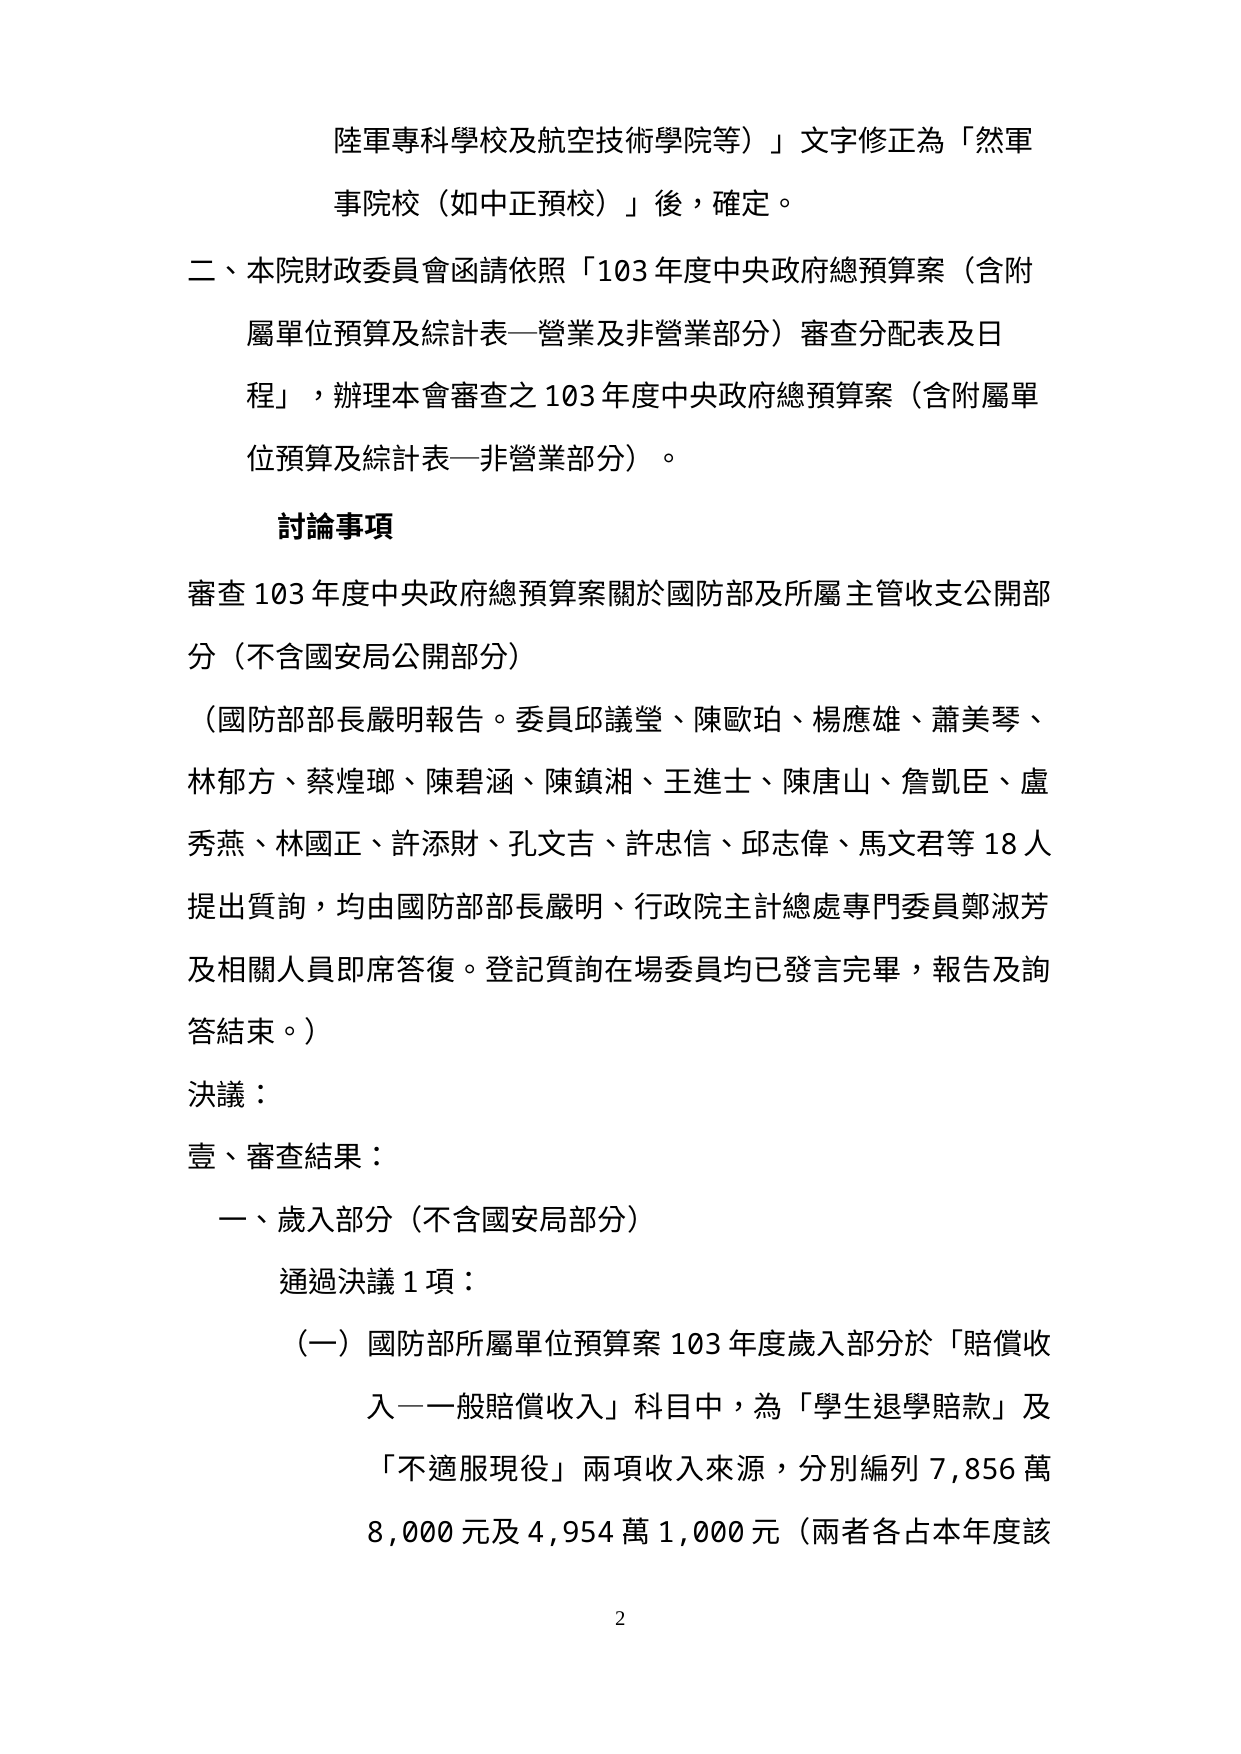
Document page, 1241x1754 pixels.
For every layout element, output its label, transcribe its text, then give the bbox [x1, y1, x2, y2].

text 一、歲入部分（不含國安局部分） [189, 1176, 1053, 1238]
text （國防部部長嚴明報告。委員邱議瑩、陳歐珀、楊應雄、蕭美琴、林郁方、蔡煌瑯、陳碧涵、陳鎮湘、王進士、陳唐山、詹凱臣、盧秀燕、林國正、許添財、孔文吉、許忠信、邱志偉、馬文君等18人提出質詢，均由國防部部長嚴明、行政院主計總處專門委員鄭淑芳及相關人員即席答復。登記質詢在場委員均已發言完畢，報告及詢答結束。） [187, 676, 1053, 1051]
text 通過決議1項： [279, 1238, 1053, 1301]
text 決議： [187, 1051, 1053, 1113]
text 陸軍專科學校及航空技術學院等）」文字修正為「然軍事院校（如中正預校）」後，確定。 [246, 97, 1053, 222]
text 壹、審查結果： [187, 1113, 1053, 1176]
text 討論事項 [262, 483, 1053, 545]
text 二、本院財政委員會函請依照「103年度中央政府總預算案（含附屬單位預算及綜計表─營業及非營業部分）審查分配表及日程」，辦理本會審查之103年度中央政府總預算案（含附屬單位預算及綜計表─非營業部分）。 [187, 228, 1053, 478]
text （一）國防部所屬單位預算案103年度歲入部分於「賠償收入—一般賠償收入」科目中，為「學生退學賠款」及「不適服現役」兩項收入來源，分別編列7,856萬8,000元及4,954萬1,000元（兩者各占本年度該 [279, 1301, 1053, 1551]
text 審查103年度中央政府總預算案關於國防部及所屬主管收支公開部分（不含國安局公開部分） [187, 551, 1053, 676]
